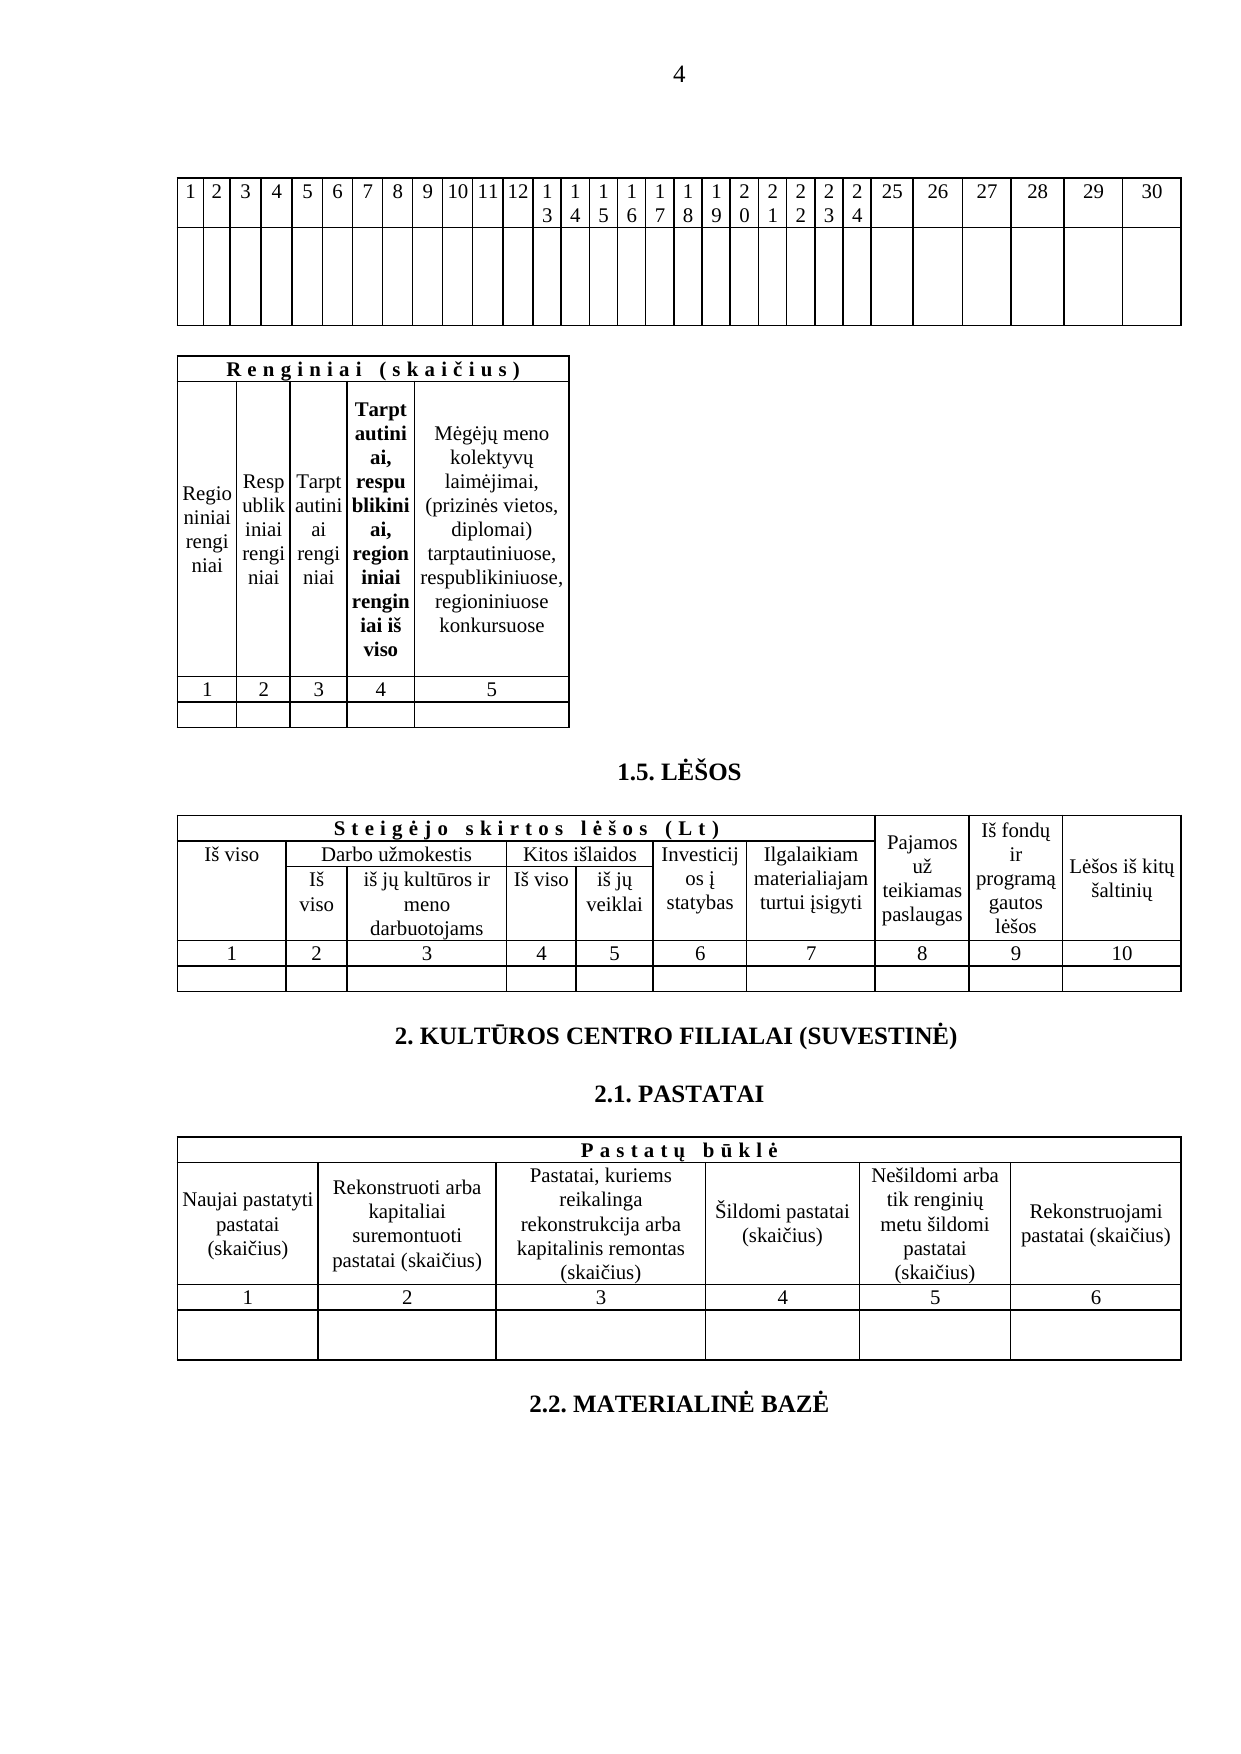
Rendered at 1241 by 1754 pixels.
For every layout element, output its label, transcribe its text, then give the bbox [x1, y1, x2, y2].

table_cell [816, 228, 842, 325]
table_cell [1011, 1311, 1180, 1359]
table_cell Šildomi pastatai (skaičius) [706, 1163, 859, 1284]
table_cell 7 [353, 179, 382, 227]
table_cell [534, 228, 560, 325]
table_cell [237, 703, 241, 727]
table_cell 9 [413, 179, 442, 227]
table_cell [413, 228, 442, 325]
table_cell [443, 228, 472, 325]
table_cell 22 [787, 179, 791, 227]
table_cell 25 [872, 179, 912, 227]
text 2. KULTŪROS CENTRO FILIALAI (SUVESTINĖ) [177, 1021, 1181, 1050]
table_cell Regioniniai renginiai [178, 382, 236, 676]
table_cell [747, 967, 751, 991]
table_cell [590, 228, 617, 325]
table_cell [231, 228, 260, 325]
table_cell [731, 228, 758, 325]
table_cell Naujai pastatyti pastatai (skaičius) [178, 1163, 317, 1284]
table_cell 3 [231, 179, 260, 227]
table_cell 16 [618, 179, 622, 227]
table_cell 4 [507, 941, 511, 965]
table_cell Tarptautiniai renginiai [291, 382, 346, 676]
table_cell 4 [410, 677, 414, 701]
table_cell [504, 228, 532, 325]
table_cell [706, 1311, 859, 1359]
table_cell [323, 228, 352, 325]
table_cell Investicijos į statybas [654, 842, 746, 939]
table_cell 17 [646, 179, 650, 227]
table_cell [502, 967, 506, 991]
table_cell Iš viso [287, 867, 346, 939]
table_cell [914, 228, 962, 325]
table_cell 1 [178, 179, 203, 227]
table_cell 5 [1006, 1285, 1010, 1309]
table_header Pajamos už teikiamas paslaugas [876, 816, 968, 939]
table_cell 10 [443, 179, 472, 227]
table_cell 7 [747, 941, 751, 965]
text 2.2. MATERIALINĖ BAZĖ [177, 1389, 1181, 1418]
table_cell 4 [262, 179, 291, 227]
table_cell [1058, 967, 1062, 991]
table_cell [262, 228, 291, 325]
table_cell 14 [585, 179, 589, 227]
table_cell [618, 228, 645, 325]
table_header Lėšos iš kitų šaltinių [1063, 816, 1180, 939]
table_cell [844, 228, 870, 325]
table_header Iš fondų ir programą gautos lėšos [970, 816, 1062, 939]
table_cell [473, 228, 502, 325]
table_cell [787, 228, 814, 325]
table_cell 9 [1058, 941, 1062, 965]
table_cell 4 [855, 1285, 859, 1309]
table_cell 28 [1012, 179, 1063, 227]
table_cell [1012, 228, 1063, 325]
table_cell 15 [613, 179, 617, 227]
table_cell 5 [293, 179, 322, 227]
table_cell 30 [1123, 179, 1180, 227]
table_cell [759, 228, 786, 325]
table_cell 8 [383, 179, 412, 227]
table_cell Tarptautiniai, respublikiniai, regioniniai renginiai iš viso [348, 382, 414, 676]
table_cell [353, 228, 382, 325]
table_cell [232, 703, 236, 727]
table_cell [703, 228, 729, 325]
table_cell [963, 228, 1010, 325]
table_cell [383, 228, 412, 325]
table_cell [872, 228, 912, 325]
table_cell 11 [473, 179, 502, 227]
table_cell [497, 1311, 705, 1359]
table_cell 2 [237, 677, 241, 701]
table_cell Rekonstruojami pastatai (skaičius) [1011, 1163, 1180, 1284]
table_cell [562, 228, 589, 325]
table_cell iš jų veiklai [577, 867, 652, 939]
table_cell 3 [701, 1285, 705, 1309]
table_cell Rekonstruoti arba kapitaliai suremontuoti pastatai (skaičius) [319, 1163, 495, 1284]
table_cell [1065, 228, 1122, 325]
table_cell [646, 228, 673, 325]
table_cell 16 [641, 179, 645, 227]
table_cell [860, 1311, 1010, 1359]
table_cell [507, 967, 511, 991]
table_cell Iš viso [178, 842, 285, 939]
table_cell 10 [1063, 941, 1067, 965]
table_cell [742, 967, 746, 991]
table_header [570, 355, 1181, 727]
table_cell 12 [504, 179, 532, 227]
table_cell [199, 228, 203, 325]
table_cell [1063, 967, 1067, 991]
table_cell 21 [782, 179, 786, 227]
table_cell 17 [669, 179, 673, 227]
table_cell [675, 228, 701, 325]
table_cell Mėgėjų meno kolektyvų laimėjimai, (prizinės vietos, diplomai) tarptautiniuose, respublikiniuose, regioniniuose konkursuose [415, 382, 568, 676]
table_cell 26 [914, 179, 962, 227]
table_cell 1 [232, 677, 236, 701]
table_cell Iš viso [507, 867, 575, 939]
table_cell [204, 228, 229, 325]
table_cell 6 [742, 941, 746, 965]
table_cell 6 [323, 179, 352, 227]
table_cell [319, 1311, 495, 1359]
table_cell 29 [1065, 179, 1122, 227]
table_cell Respublikiniai renginiai [237, 382, 289, 676]
text 2.1. PASTATAI [177, 1079, 1181, 1107]
table_cell 3 [502, 941, 506, 965]
table_cell [410, 703, 414, 727]
table_cell 4 [706, 1285, 710, 1309]
table_cell 20 [754, 179, 758, 227]
table_cell 6 [1011, 1285, 1015, 1309]
text 1.5. LĖŠOS [177, 757, 1181, 786]
table_cell 2 [204, 179, 229, 227]
table_cell Ilgalaikiam materialiajam turtui įsigyti [747, 842, 874, 939]
table_cell 27 [963, 179, 1010, 227]
table_cell [293, 228, 322, 325]
table_cell [1123, 228, 1180, 325]
